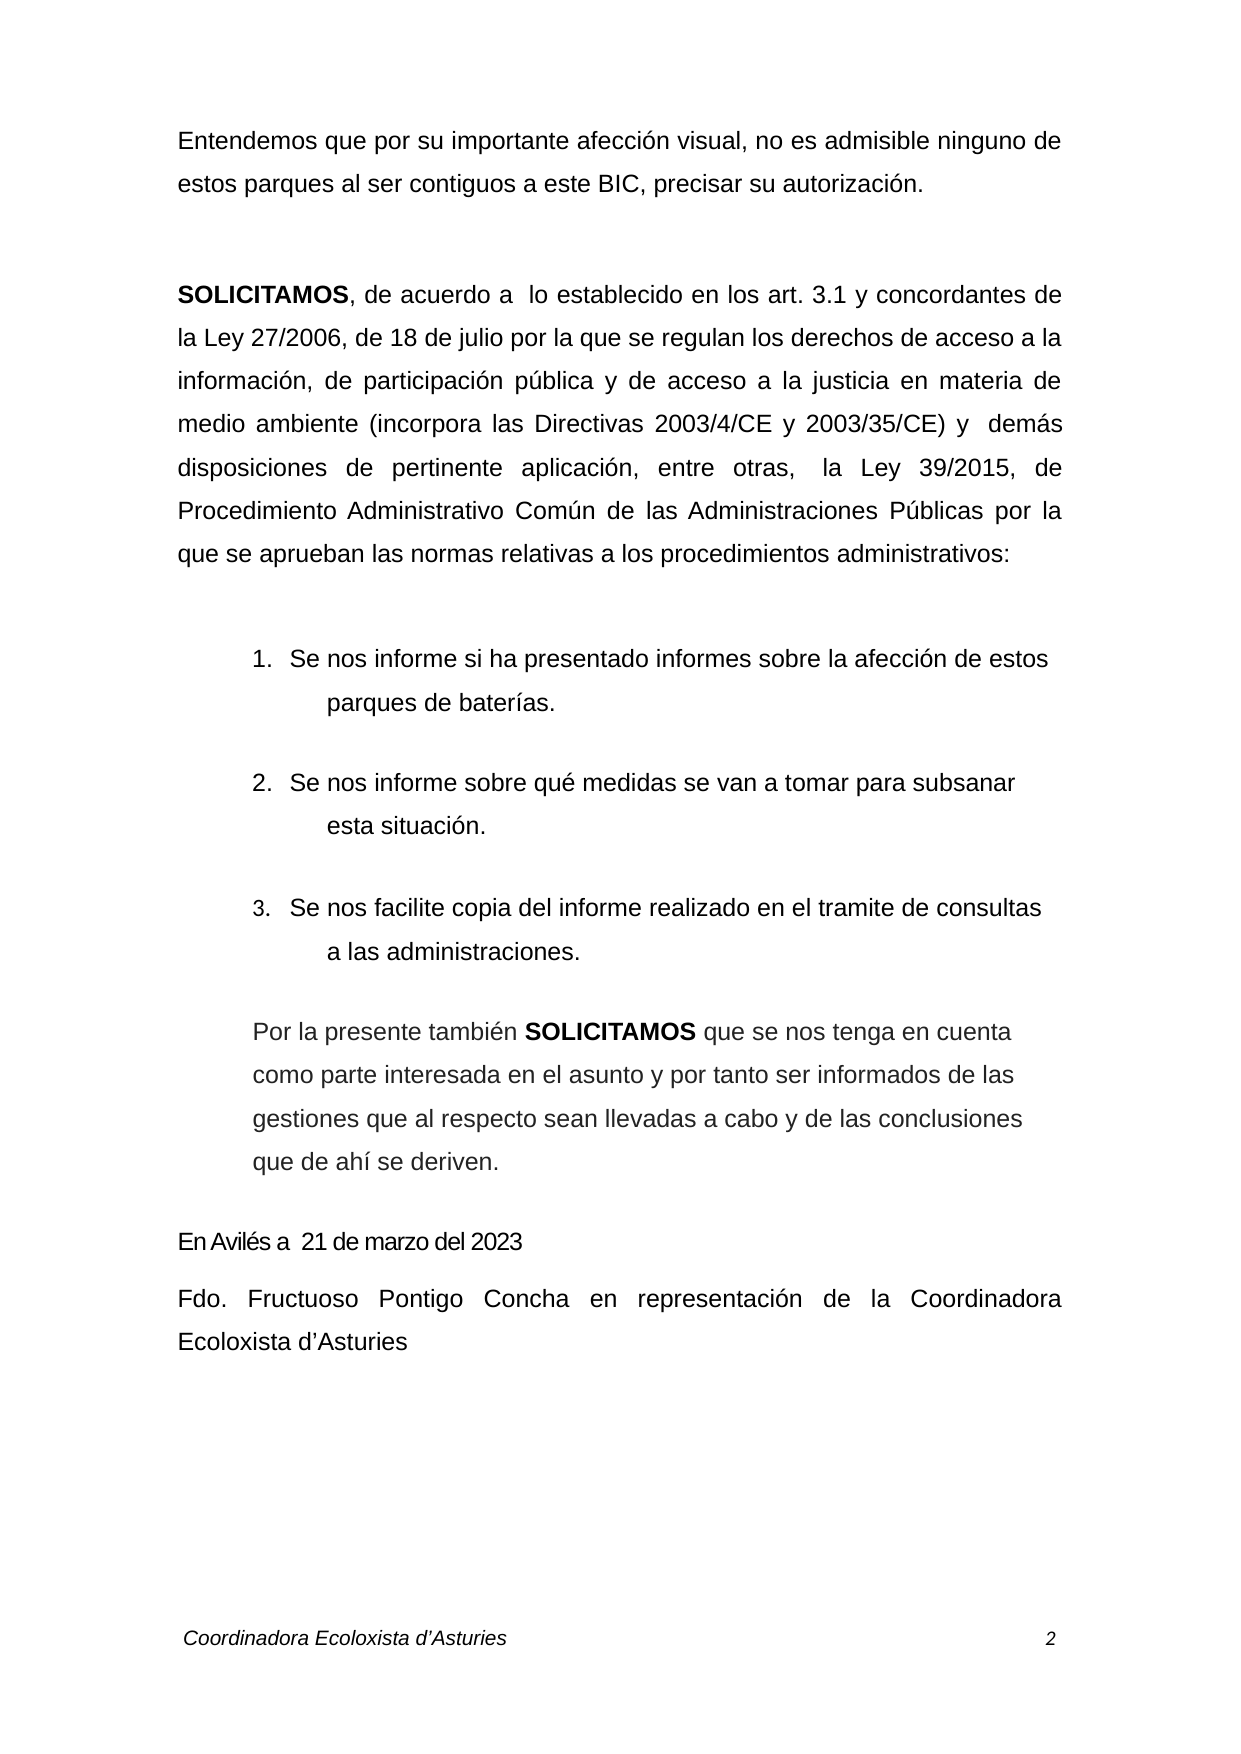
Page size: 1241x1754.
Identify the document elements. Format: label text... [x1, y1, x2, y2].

text Fdo. Fructuoso Pontigo Concha en representación de la Coordinadora Ecoloxista d’Asturies [177, 1283, 1063, 1355]
text Entendemos que por su importante afección visual, no es admisible ninguno de estos parques al ser contiguos a este BIC, precisar su autorización. [177, 126, 1063, 197]
list Por la presente también SOLICITAMOS que se nos tenga en cuenta como parte interesada en el asunto y por tanto ser informados de las gestiones que al respecto sean llevadas a cabo y de las conclusiones que de ahí se deriven. [215, 1017, 1063, 1176]
list Se nos informe si ha presentado informes sobre la afección de estos parques de baterías. [252, 644, 1063, 716]
list Se nos informe sobre qué medidas se van a tomar para subsanar esta situación. [252, 768, 1063, 840]
list Se nos facilite copia del informe realizado en el tramite de consultas a las administraciones. [252, 892, 1063, 966]
text SOLICITAMOS, de acuerdo a lo establecido en los art. 3.1 y concordantes de la Ley 27/2006, de 18 de julio por la que se regulan los derechos de acceso a la información, de participación pública y de acceso a la justicia en materia de medio ambiente (incorpora las Directivas 2003/4/CE y 2003/35/CE) y demás disposiciones de pertinente aplicación, entre otras, la Ley 39/2015, de Procedimiento Administrativo Común de las Administraciones Públicas por la que se aprueban las normas relativas a los procedimientos administrativos: [177, 280, 1063, 567]
text En Avilés a 21 de marzo del 2023 [177, 1227, 1063, 1256]
